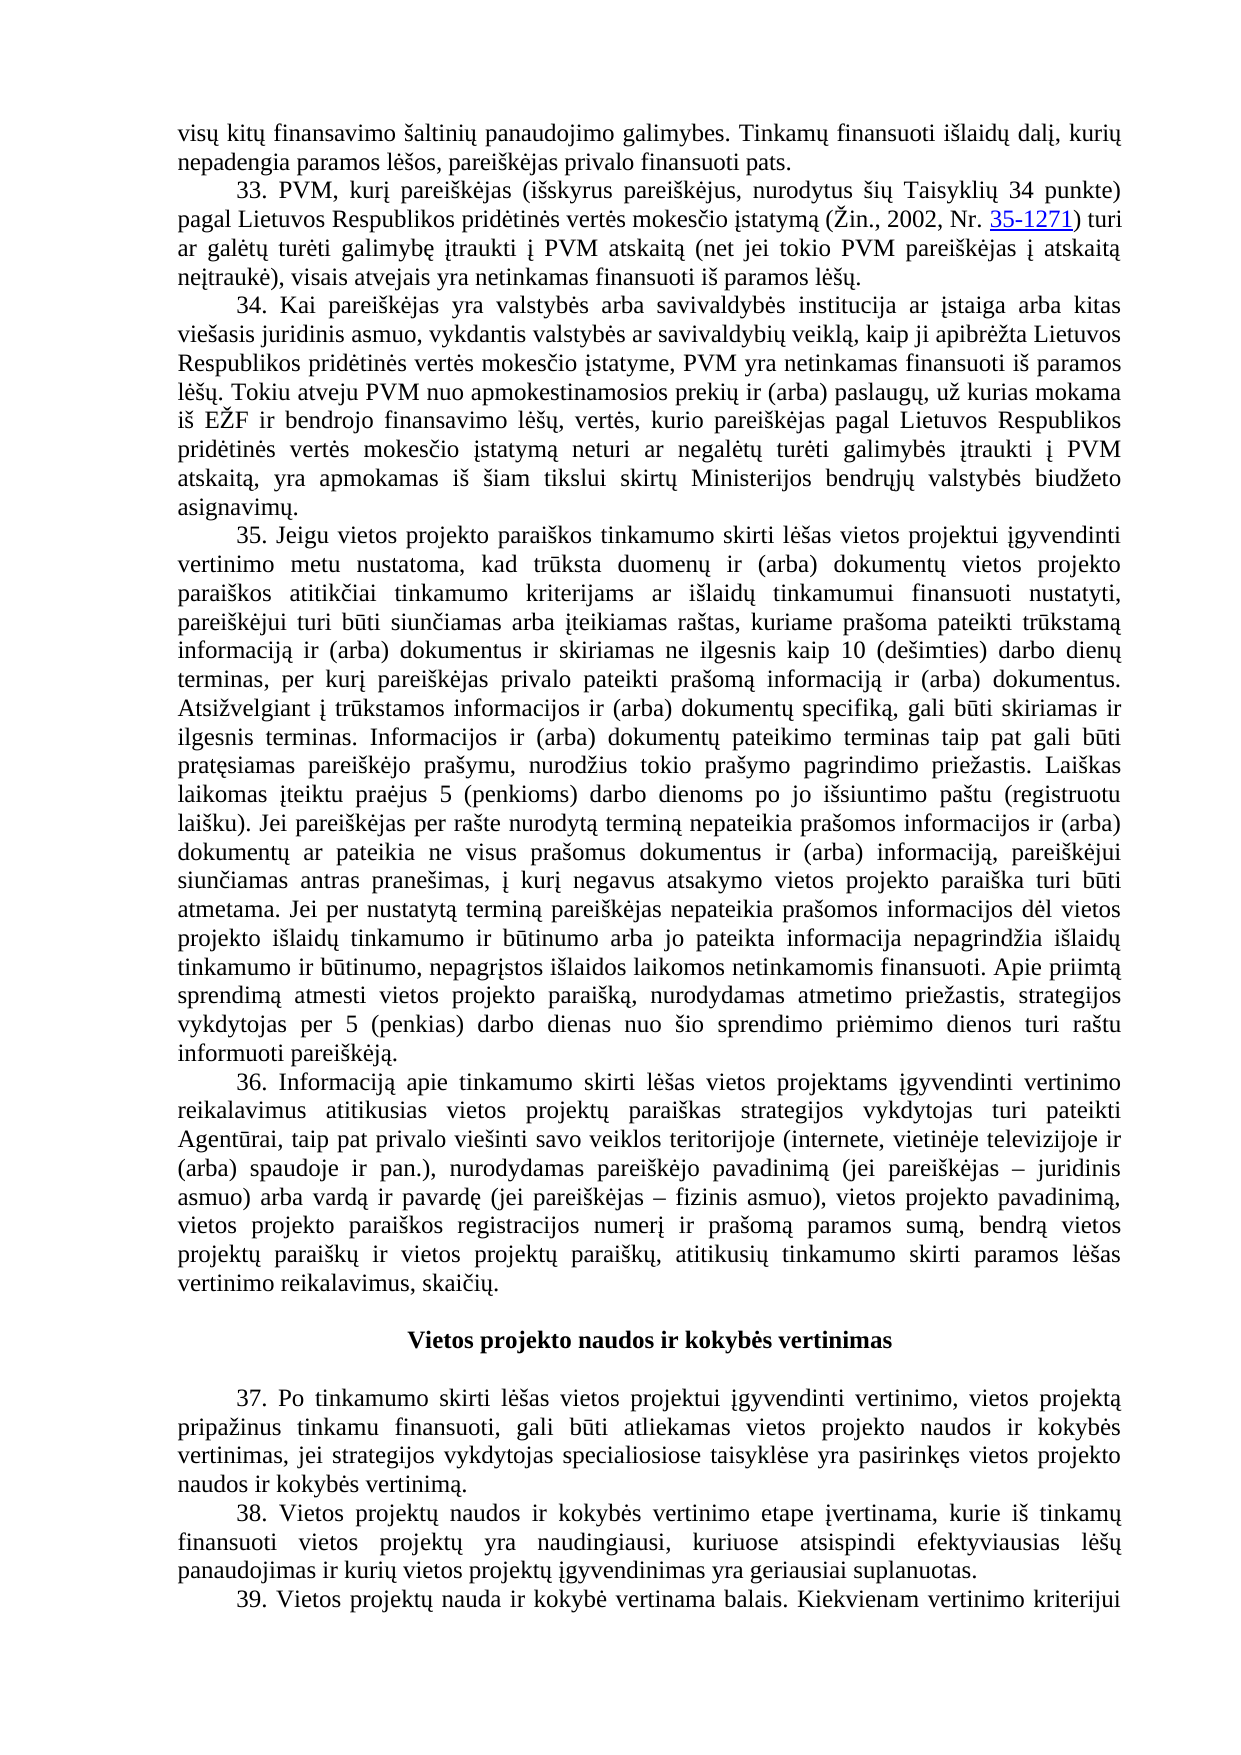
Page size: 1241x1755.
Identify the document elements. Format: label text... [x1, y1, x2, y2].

text 36. Informaciją apie tinkamumo skirti lėšas vietos projektams įgyvendinti vertinimo reikalavimus atitikusias vietos projektų paraiškas strategijos vykdytojas turi pateikti Agentūrai, taip pat privalo viešinti savo veiklos teritorijoje (internete, vietinėje televizijoje ir (arba) spaudoje ir pan.), nurodydamas pareiškėjo pavadinimą (jei pareiškėjas – juridinis asmuo) arba vardą ir pavardę (jei pareiškėjas – fizinis asmuo), vietos projekto pavadinimą, vietos projekto paraiškos registracijos numerį ir prašomą paramos sumą, bendrą vietos projektų paraiškų ir vietos projektų paraiškų, atitikusių tinkamumo skirti paramos lėšas vertinimo reikalavimus, skaičių. [177, 1067, 1122, 1297]
text 38. Vietos projektų naudos ir kokybės vertinimo etape įvertinama, kurie iš tinkamų finansuoti vietos projektų yra naudingiausi, kuriuose atsispindi efektyviausias lėšų panaudojimas ir kurių vietos projektų įgyvendinimas yra geriausiai suplanuotas. [177, 1498, 1122, 1584]
text Vietos projekto naudos ir kokybės vertinimas [177, 1326, 1122, 1354]
text 37. Po tinkamumo skirti lėšas vietos projektui įgyvendinti vertinimo, vietos projektą pripažinus tinkamu finansuoti, gali būti atliekamas vietos projekto naudos ir kokybės vertinimas, jei strategijos vykdytojas specialiosiose taisyklėse yra pasirinkęs vietos projekto naudos ir kokybės vertinimą. [177, 1383, 1122, 1498]
text visų kitų finansavimo šaltinių panaudojimo galimybes. Tinkamų finansuoti išlaidų dalį, kurių nepadengia paramos lėšos, pareiškėjas privalo finansuoti pats. [177, 118, 1122, 176]
text 33. PVM, kurį pareiškėjas (išskyrus pareiškėjus, nurodytus šių Taisyklių 34 punkte) pagal Lietuvos Respublikos pridėtinės vertės mokesčio įstatymą (Žin., 2002, Nr. 35-1271) turi ar galėtų turėti galimybę įtraukti į PVM atskaitą (net jei tokio PVM pareiškėjas į atskaitą neįtraukė), visais atvejais yra netinkamas finansuoti iš paramos lėšų. [177, 176, 1122, 291]
text 39. Vietos projektų nauda ir kokybė vertinama balais. Kiekvienam vertinimo kriterijui [177, 1584, 1122, 1613]
text 34. Kai pareiškėjas yra valstybės arba savivaldybės institucija ar įstaiga arba kitas viešasis juridinis asmuo, vykdantis valstybės ar savivaldybių veiklą, kaip ji apibrėžta Lietuvos Respublikos pridėtinės vertės mokesčio įstatyme, PVM yra netinkamas finansuoti iš paramos lėšų. Tokiu atveju PVM nuo apmokestinamosios prekių ir (arba) paslaugų, už kurias mokama iš EŽF ir bendrojo finansavimo lėšų, vertės, kurio pareiškėjas pagal Lietuvos Respublikos pridėtinės vertės mokesčio įstatymą neturi ar negalėtų turėti galimybės įtraukti į PVM atskaitą, yra apmokamas iš šiam tikslui skirtų Ministerijos bendrųjų valstybės biudžeto asignavimų. [177, 291, 1122, 521]
text 35. Jeigu vietos projekto paraiškos tinkamumo skirti lėšas vietos projektui įgyvendinti vertinimo metu nustatoma, kad trūksta duomenų ir (arba) dokumentų vietos projekto paraiškos atitikčiai tinkamumo kriterijams ar išlaidų tinkamumui finansuoti nustatyti, pareiškėjui turi būti siunčiamas arba įteikiamas raštas, kuriame prašoma pateikti trūkstamą informaciją ir (arba) dokumentus ir skiriamas ne ilgesnis kaip 10 (dešimties) darbo dienų terminas, per kurį pareiškėjas privalo pateikti prašomą informaciją ir (arba) dokumentus. Atsižvelgiant į trūkstamos informacijos ir (arba) dokumentų specifiką, gali būti skiriamas ir ilgesnis terminas. Informacijos ir (arba) dokumentų pateikimo terminas taip pat gali būti pratęsiamas pareiškėjo prašymu, nurodžius tokio prašymo pagrindimo priežastis. Laiškas laikomas įteiktu praėjus 5 (penkioms) darbo dienoms po jo išsiuntimo paštu (registruotu laišku). Jei pareiškėjas per rašte nurodytą terminą nepateikia prašomos informacijos ir (arba) dokumentų ar pateikia ne visus prašomus dokumentus ir (arba) informaciją, pareiškėjui siunčiamas antras pranešimas, į kurį negavus atsakymo vietos projekto paraiška turi būti atmetama. Jei per nustatytą terminą pareiškėjas nepateikia prašomos informacijos dėl vietos projekto išlaidų tinkamumo ir būtinumo arba jo pateikta informacija nepagrindžia išlaidų tinkamumo ir būtinumo, nepagrįstos išlaidos laikomos netinkamomis finansuoti. Apie priimtą sprendimą atmesti vietos projekto paraišką, nurodydamas atmetimo priežastis, strategijos vykdytojas per 5 (penkias) darbo dienas nuo šio sprendimo priėmimo dienos turi raštu informuoti pareiškėją. [177, 521, 1122, 1067]
